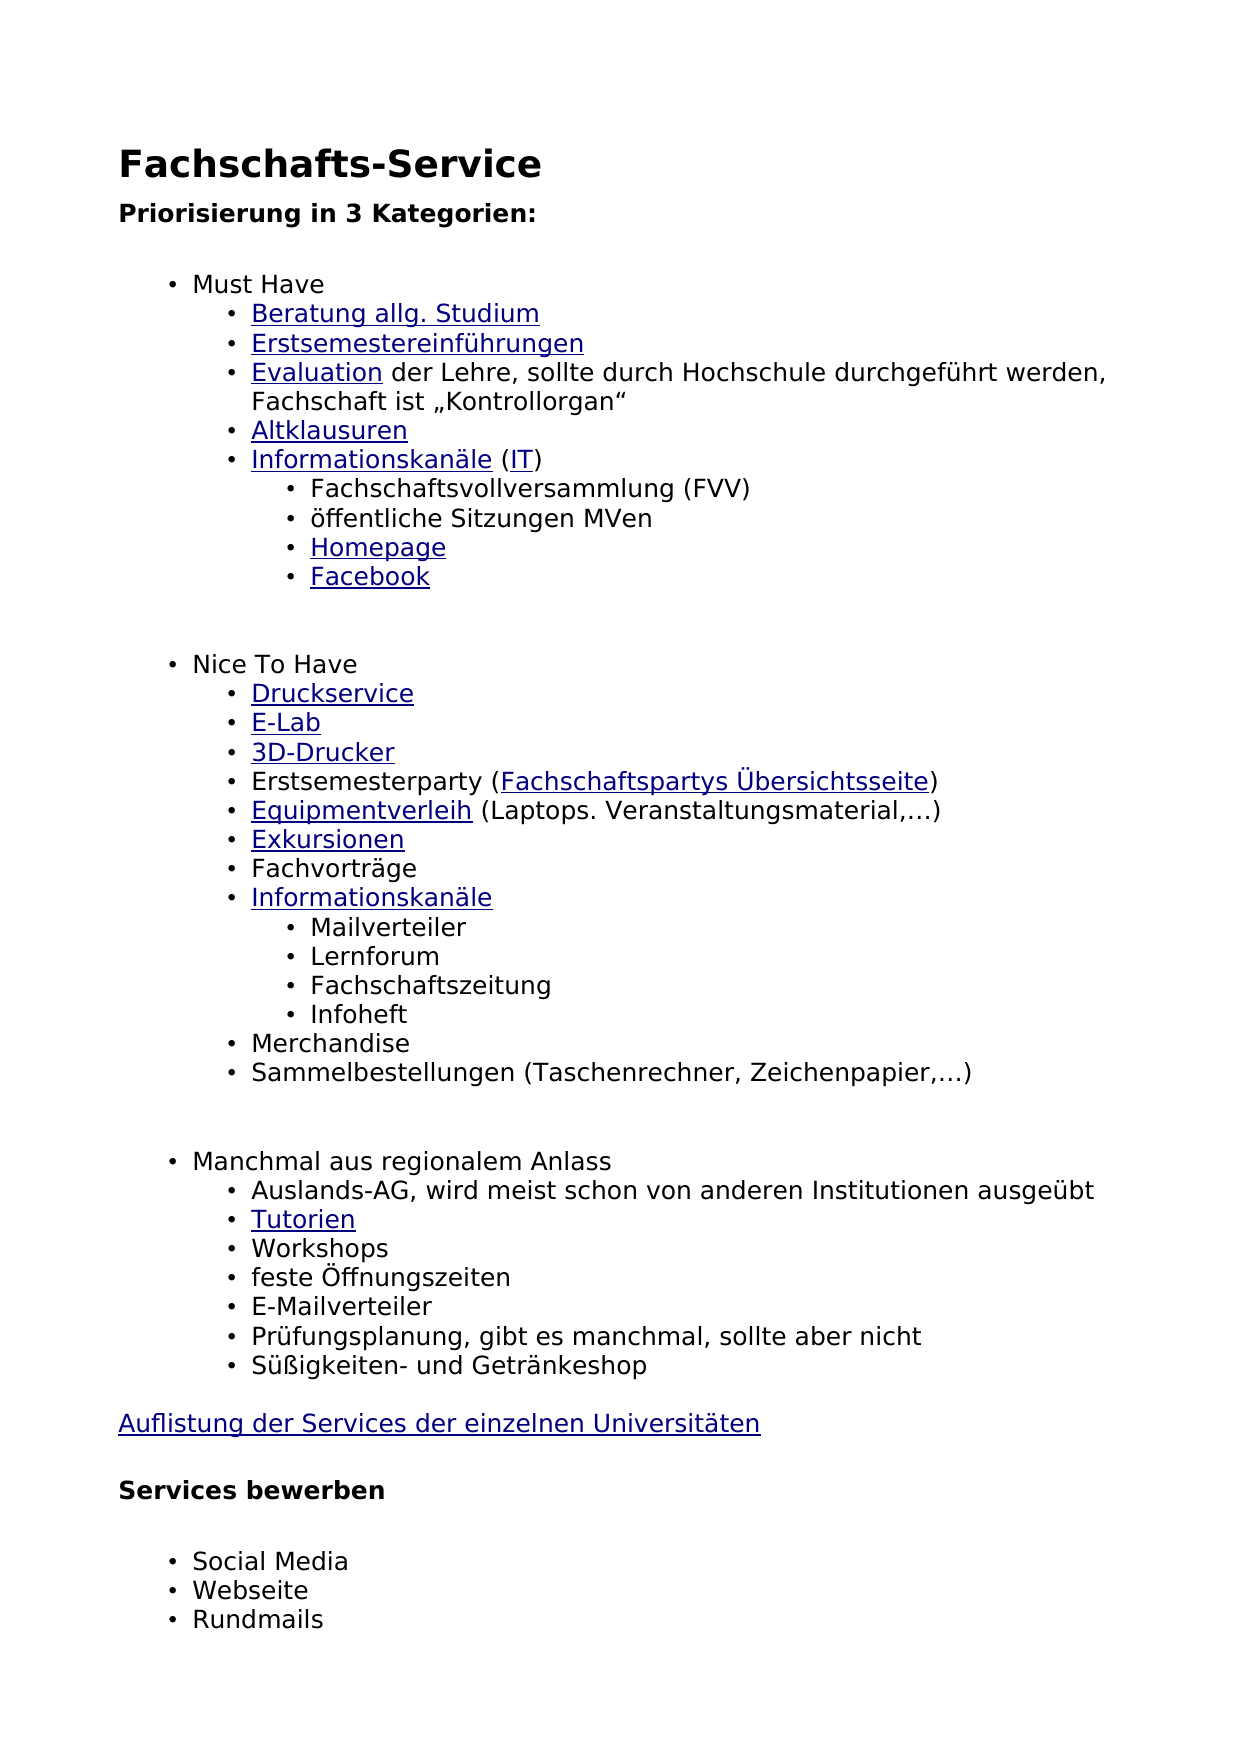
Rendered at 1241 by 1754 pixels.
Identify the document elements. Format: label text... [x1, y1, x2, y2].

list Auslands-AG, wird meist schon von anderen Institutionen ausgeübt [236, 1176, 1122, 1205]
list Rundmails [177, 1606, 1122, 1635]
list Merchandise [236, 1029, 1122, 1058]
list Tutorien [236, 1205, 1122, 1234]
list Social Media [177, 1547, 1122, 1576]
list Manchmal aus regionalem Anlass [177, 1147, 1122, 1176]
list Süßigkeiten- und Getränkeshop [236, 1351, 1122, 1380]
list Workshops [236, 1234, 1122, 1263]
subtitle Services bewerben [118, 1476, 1122, 1505]
list Homepage [295, 533, 1122, 562]
list Erstsemesterparty (Fachschaftspartys Übersichtsseite) [236, 767, 1122, 796]
list Fachschaftszeitung [295, 971, 1122, 1000]
list Druckservice [236, 679, 1122, 708]
subtitle Fachschafts-Service [118, 143, 1122, 187]
list Fachvorträge [236, 854, 1122, 883]
list 3D-Drucker [236, 738, 1122, 767]
list Altklausuren [236, 416, 1122, 445]
list Erstsemestereinführungen [236, 329, 1122, 358]
list Fachschaftsvollversammlung (FVV) [295, 474, 1122, 504]
list Facebook [295, 562, 1122, 591]
list feste Öffnungszeiten [236, 1263, 1122, 1292]
list Exkursionen [236, 825, 1122, 854]
list Lernforum [295, 942, 1122, 971]
list Prüfungsplanung, gibt es manchmal, sollte aber nicht [236, 1322, 1122, 1351]
list Nice To Have [177, 650, 1122, 679]
list E-Mailverteiler [236, 1292, 1122, 1322]
list Equipmentverleih (Laptops. Veranstaltungsmaterial,…) [236, 796, 1122, 825]
list Mailverteiler [295, 913, 1122, 942]
list Evaluation der Lehre, sollte durch Hochschule durchgeführt werden, Fachschaft ist „Kontrollorgan“ [236, 358, 1122, 416]
list Informationskanäle (IT) [236, 445, 1122, 474]
list E-Lab [236, 708, 1122, 738]
text Auflistung der Services der einzelnen Universitäten [118, 1409, 1122, 1439]
list öffentliche Sitzungen MVen [295, 504, 1122, 533]
list Must Have [177, 270, 1122, 299]
text Priorisierung in 3 Kategorien: [118, 199, 1122, 228]
list Infoheft [295, 1000, 1122, 1029]
list Webseite [177, 1576, 1122, 1606]
list Beratung allg. Studium [236, 299, 1122, 329]
list Sammelbestellungen (Taschenrechner, Zeichenpapier,…) [236, 1058, 1122, 1088]
list Informationskanäle [236, 883, 1122, 913]
